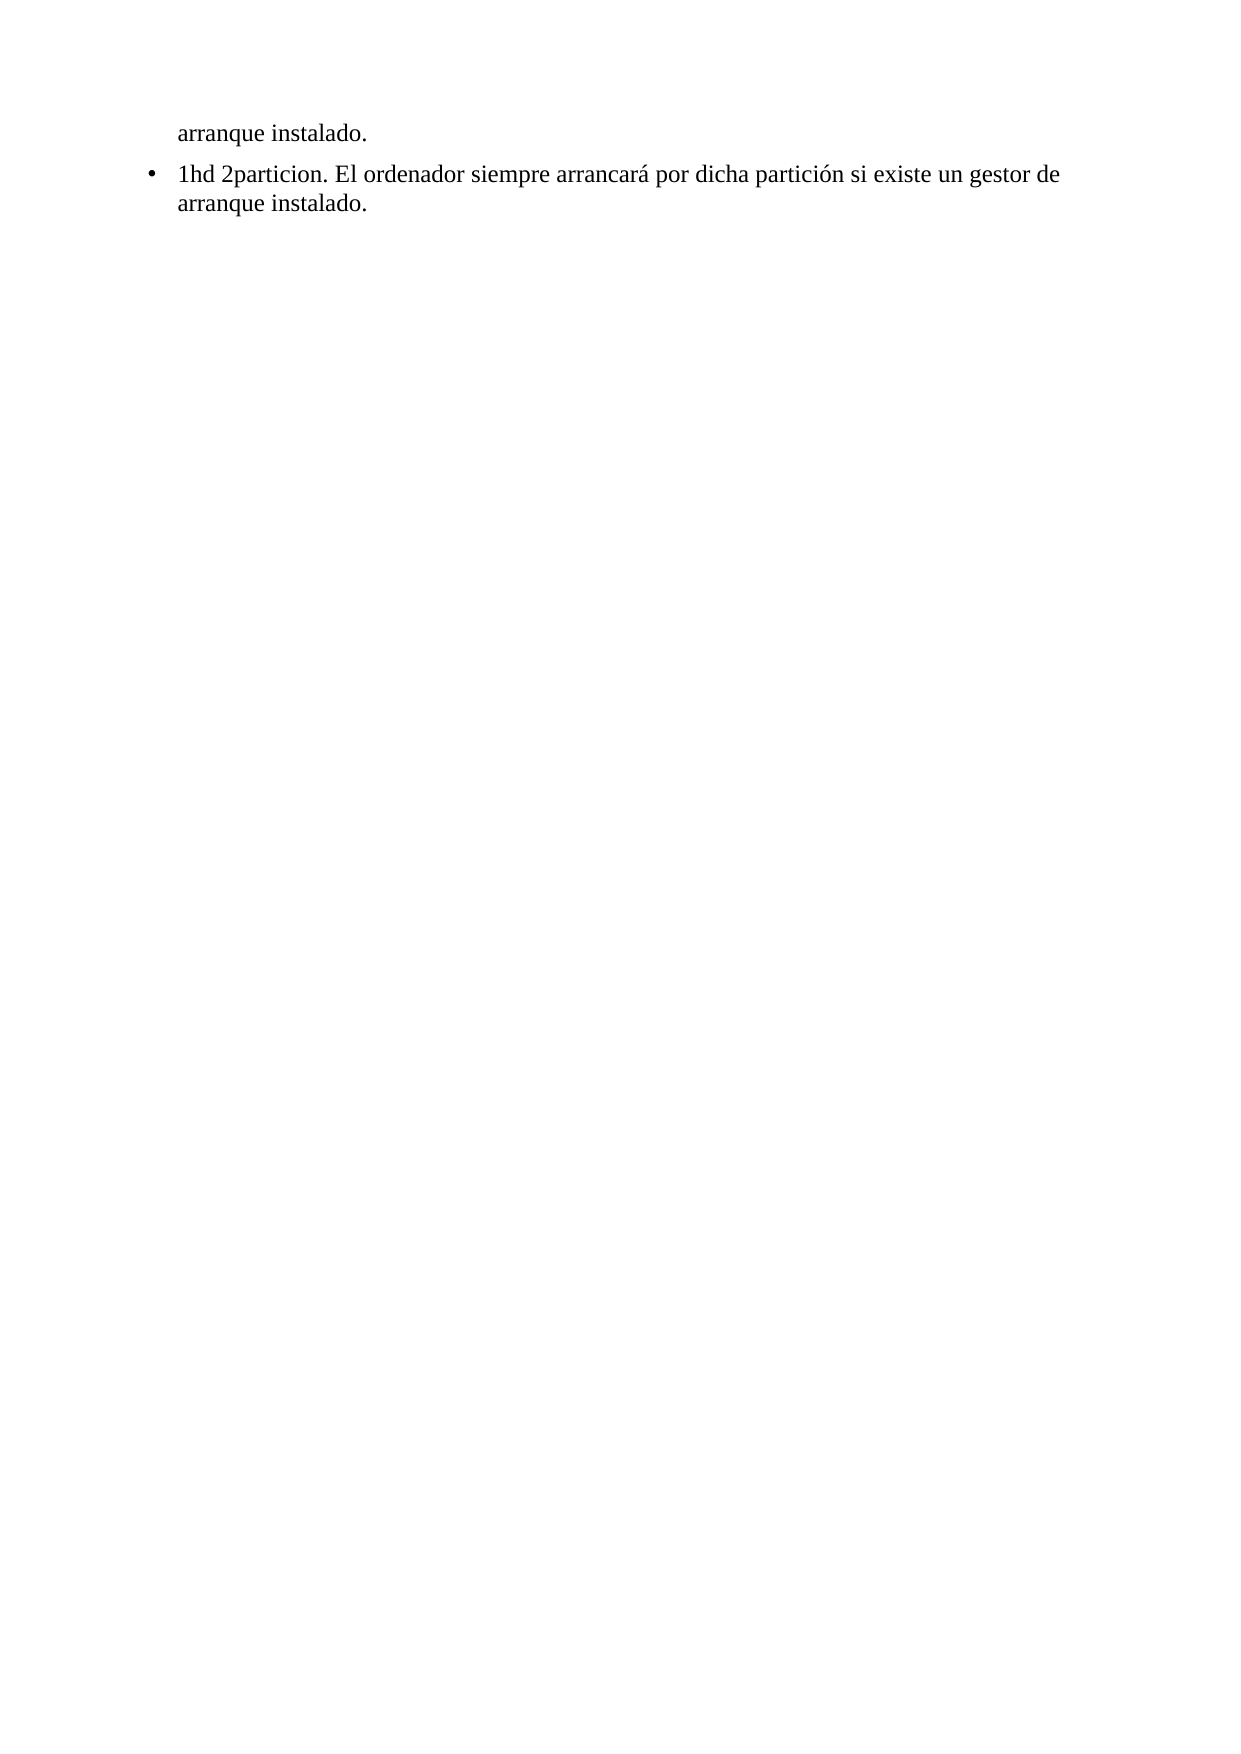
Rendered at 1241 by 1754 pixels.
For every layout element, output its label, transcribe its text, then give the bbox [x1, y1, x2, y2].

list 1hd 2particion. El ordenador siempre arrancará por dicha partición si existe un gestor de arranque instalado. [148, 159, 1122, 217]
list arranque instalado. [148, 118, 1122, 147]
